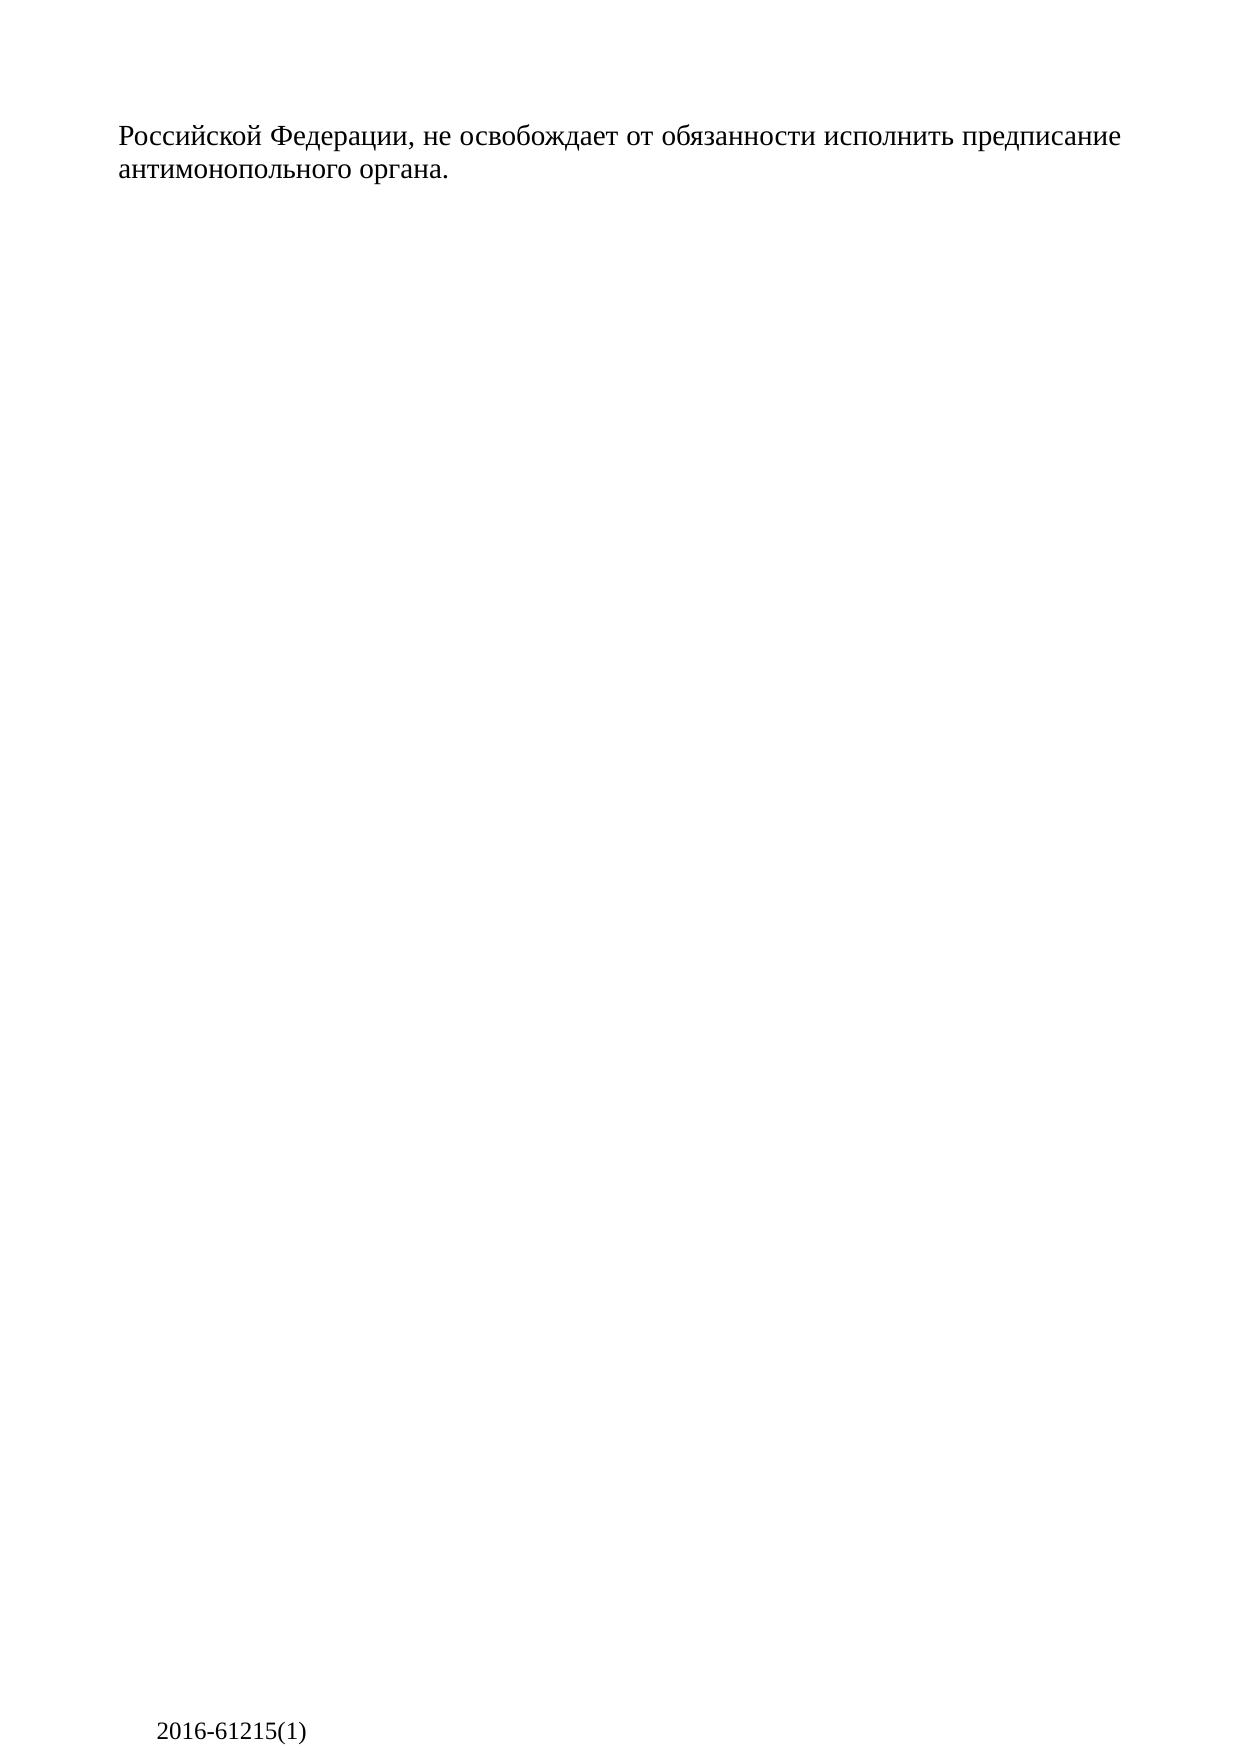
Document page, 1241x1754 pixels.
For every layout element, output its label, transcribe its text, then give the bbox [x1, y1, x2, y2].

text Российской Федерации, не освобождает от обязанности исполнить предписание антимонопольного органа. [118, 118, 1122, 185]
